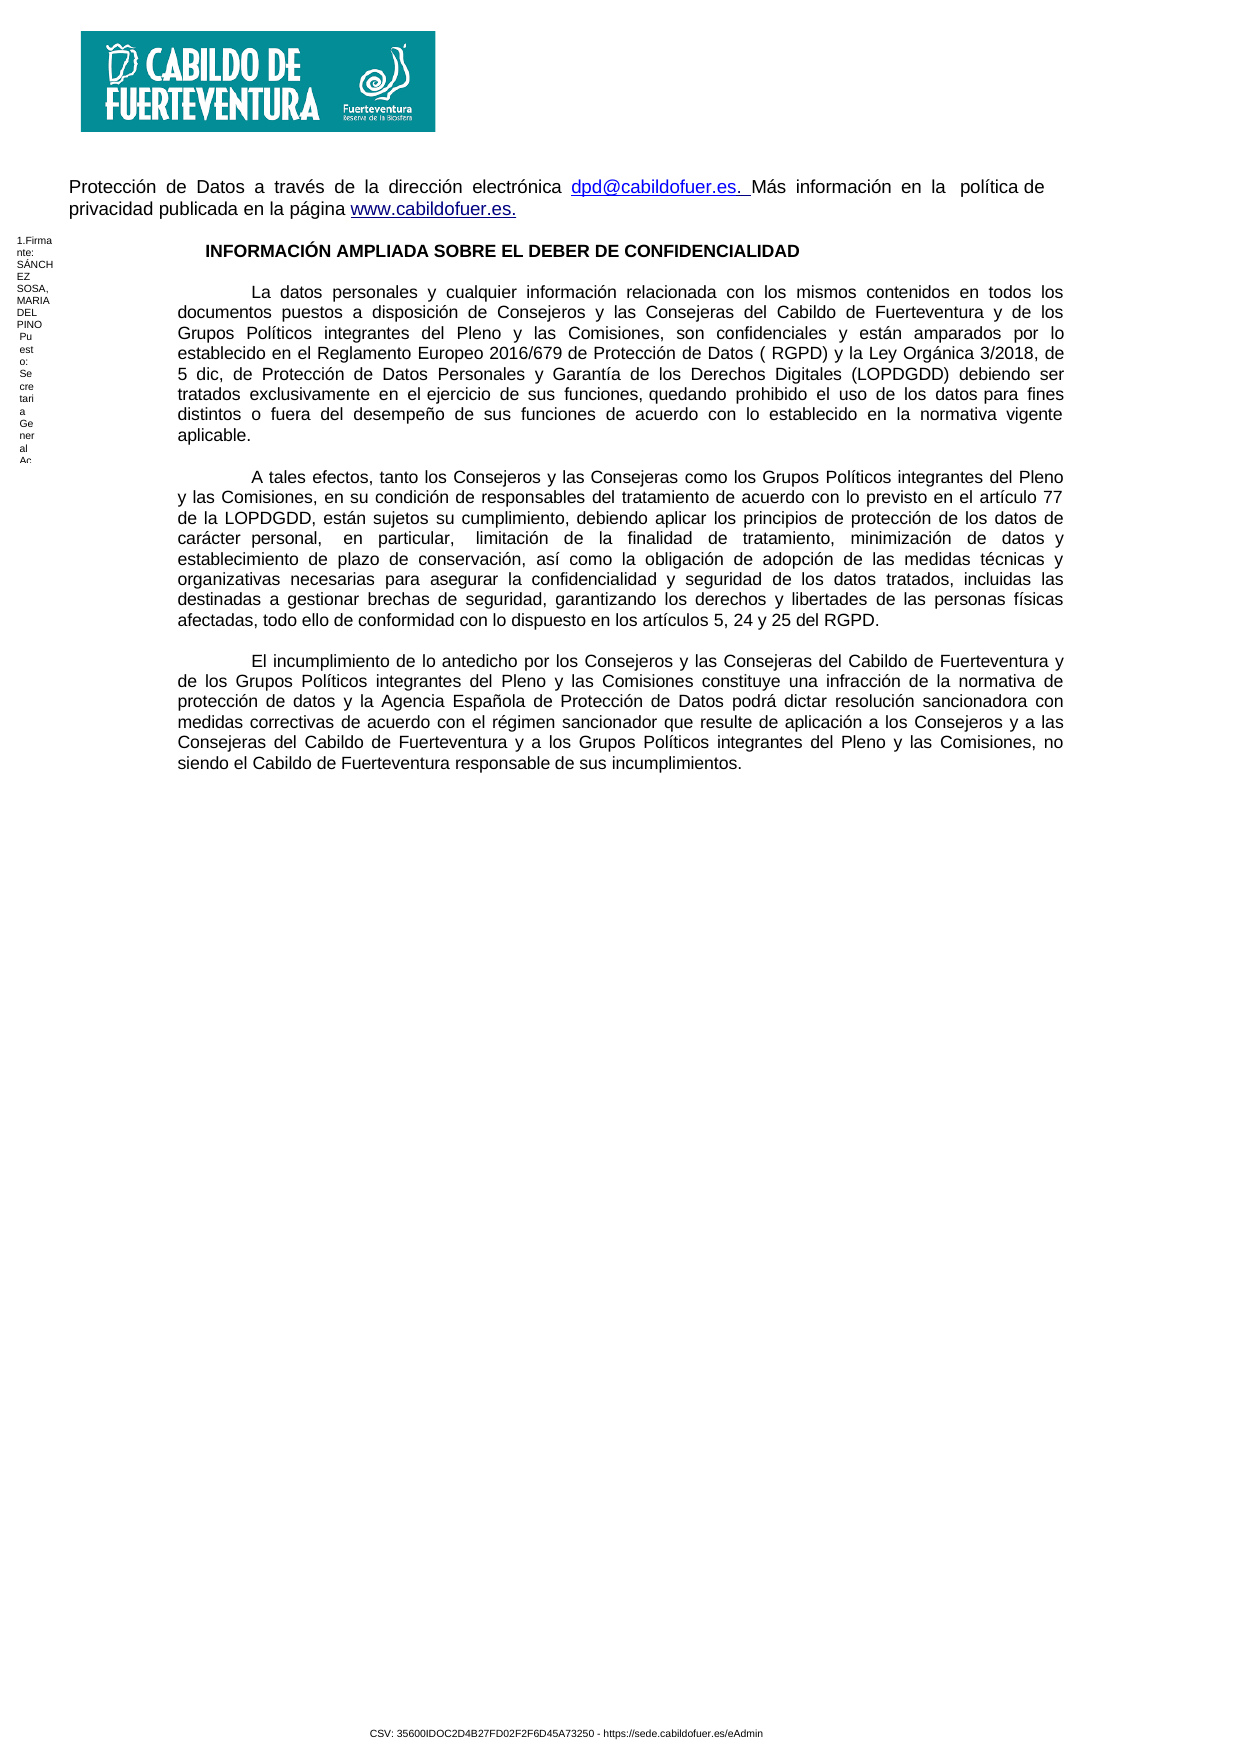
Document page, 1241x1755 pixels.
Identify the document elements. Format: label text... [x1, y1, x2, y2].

text INFORMACIÓN AMPLIADA SOBRE EL DEBER DE CONFIDENCIALIDAD [205, 241, 1241, 261]
text Protección de Datos a través de la dirección electrónica dpd@cabildofuer.es. Más información en la política de privacidad publicada en la página www.cabildofuer.es. [69, 176, 1064, 219]
text A tales efectos, tanto los Consejeros y las Consejeras como los Grupos Políticos integrantes del Pleno y las Comisiones, en su condición de responsables del tratamiento de acuerdo con lo previsto en el artículo 77 de la LOPDGDD, están sujetos su cumplimiento, debiendo aplicar los principios de protección de los datos de carácter personal, en particular, limitación de la finalidad de tratamiento, minimización de datos y establecimiento de plazo de conservación, así como la obligación de adopción de las medidas técnicas y organizativas necesarias para asegurar la confidencialidad y seguridad de los datos tratados, incluidas las destinadas a gestionar brechas de seguridad, garantizando los derechos y libertades de las personas físicas afectadas, todo ello de conformidad con lo dispuesto en los artículos 5, 24 y 25 del RGPD. [177, 467, 1064, 630]
text Puesto: Secretaria General Acctal. del Pleno Fecha Firma: 23/12/2024 11:56:18 [19, 331, 37, 463]
text La datos personales y cualquier información relacionada con los mismos contenidos en todos los documentos puestos a disposición de Consejeros y las Consejeras del Cabildo de Fuerteventura y de los Grupos Políticos integrantes del Pleno y las Comisiones, son confidenciales y están amparados por lo establecido en el Reglamento Europeo 2016/679 de Protección de Datos ( RGPD) y la Ley Orgánica 3/2018, de 5 dic, de Protección de Datos Personales y Garantía de los Derechos Digitales (LOPDGDD) debiendo ser tratados exclusivamente en el ejercicio de sus funciones, quedando prohibido el uso de los datos para fines distintos o fuera del desempeño de sus funciones de acuerdo con lo establecido en la normativa vigente aplicable. [177, 282, 1064, 445]
text [14, 234, 54, 463]
text El incumplimiento de lo antedicho por los Consejeros y las Consejeras del Cabildo de Fuerteventura y de los Grupos Políticos integrantes del Pleno y las Comisiones constituye una infracción de la normativa de protección de datos y la Agencia Española de Protección de Datos podrá dictar resolución sancionadora con medidas correctivas de acuerdo con el régimen sancionador que resulte de aplicación a los Consejeros y a las Consejeras del Cabildo de Fuerteventura y a los Grupos Políticos integrantes del Pleno y las Comisiones, no siendo el Cabildo de Fuerteventura responsable de sus incumplimientos. [177, 650, 1064, 773]
text 1.Firmante: SÁNCHEZ SOSA,MARIA DEL PINO [17, 234, 54, 330]
